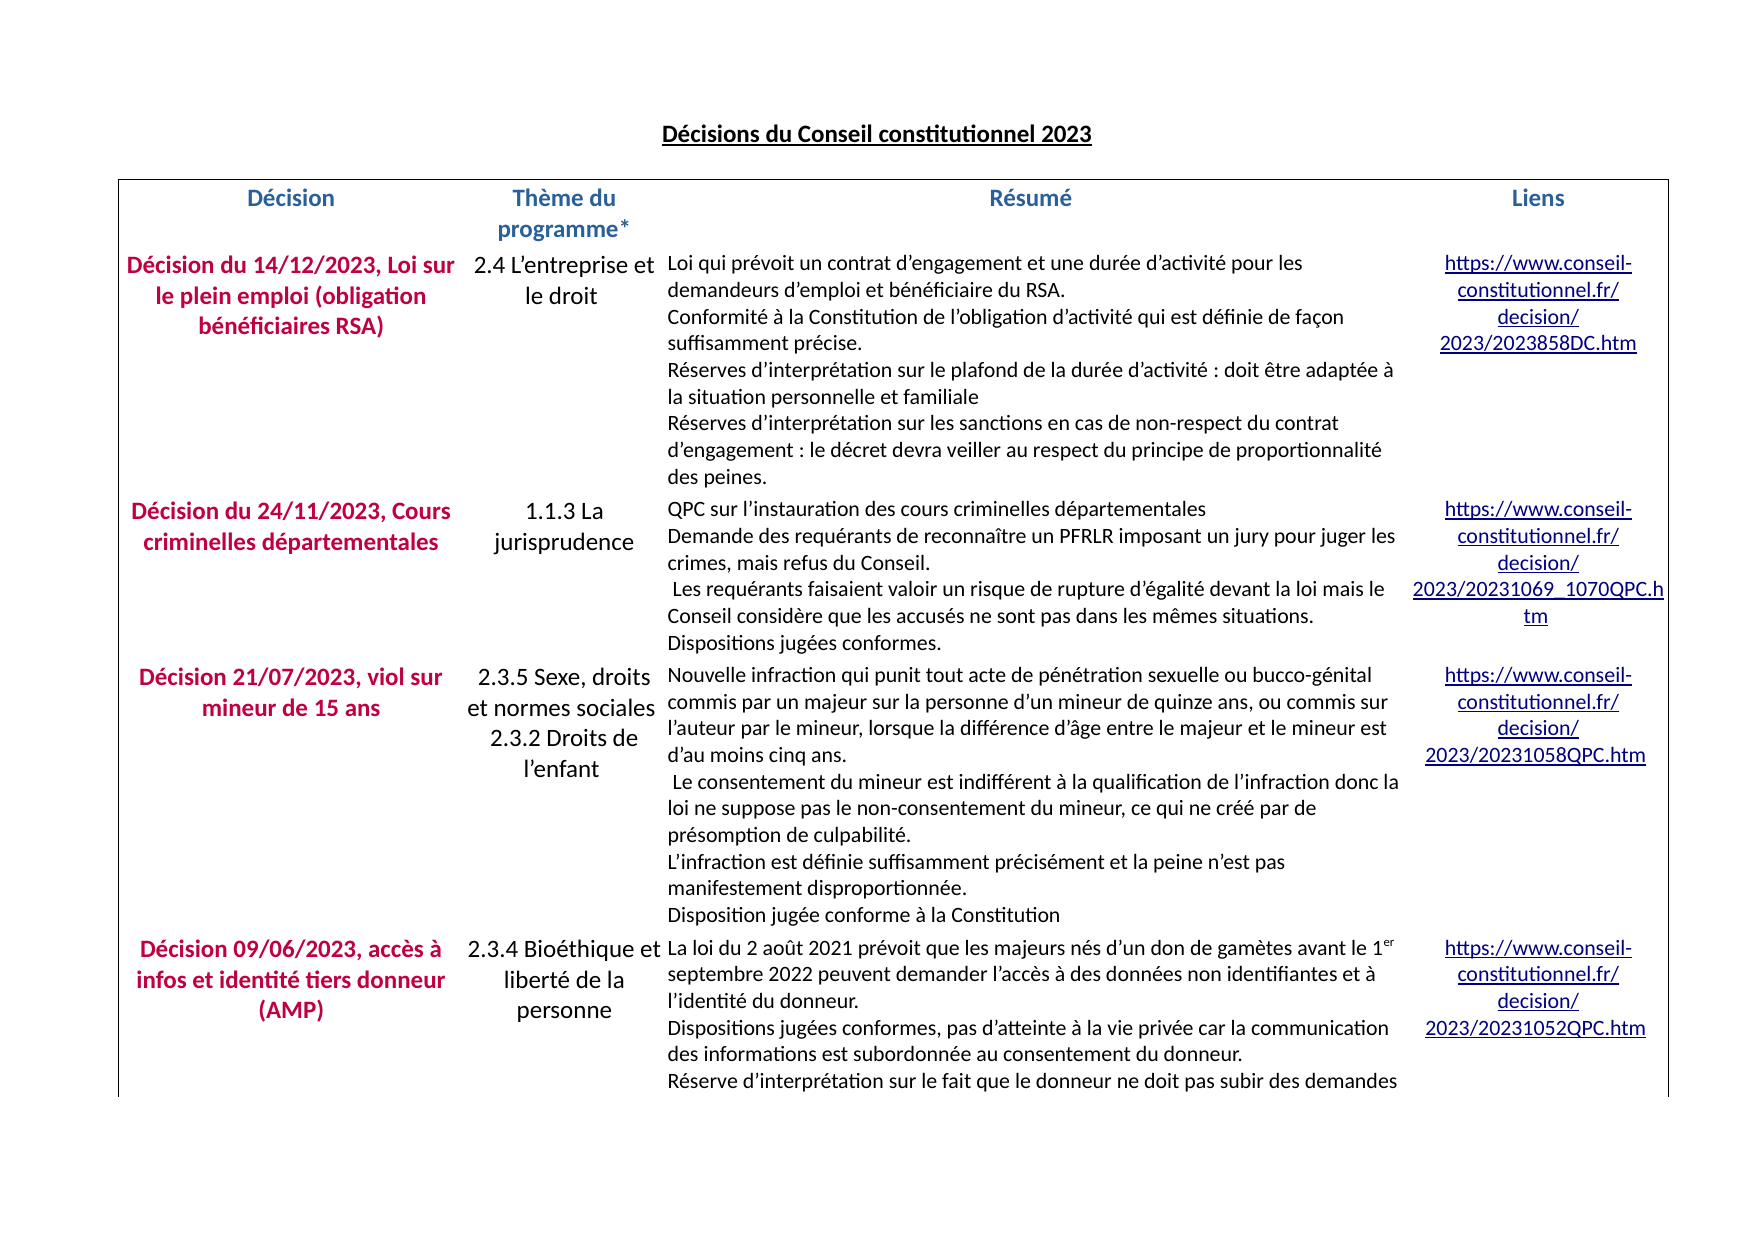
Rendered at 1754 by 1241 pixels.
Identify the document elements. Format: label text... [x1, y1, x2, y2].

table_cell Décision du 24/11/2023, Cours criminelles départementales [119, 493, 464, 658]
table_cell Décision 21/07/2023, viol sur mineur de 15 ans [119, 658, 464, 931]
table_header Thème du programme* [464, 180, 664, 247]
table_header Décision [119, 180, 464, 247]
table_cell https://www.conseil-constitutionnel.fr/decision/2023/20231058QPC.htm [1408, 658, 1668, 931]
table_cell https://www.conseil-constitutionnel.fr/decision/2023/2023858DC.htm [1408, 247, 1668, 492]
table_cell Décision du 14/12/2023, Loi sur le plein emploi (obligation bénéficiaires RSA) [119, 247, 464, 492]
table_cell 2.4 L’entreprise et le droit [464, 247, 664, 492]
table_header Liens [1408, 180, 1668, 247]
table_cell 1.1.3 La jurisprudence [464, 493, 664, 658]
table_cell Loi qui prévoit un contrat d’engagement et une durée d’activité pour les demandeurs d’emploi et bénéficiaire du RSA. Conformité à la Constitution de l’obligation d’activité qui est définie de façon suffisamment précise. Réserves d’interprétation sur le plafond de la durée d’activité : doit être adaptée à la situation personnelle et familiale Réserves d’interprétation sur les sanctions en cas de non-respect du contrat d’engagement : le décret devra veiller au respect du principe de proportionnalité des peines. [665, 247, 1408, 492]
table_cell La loi du 2 août 2021 prévoit que les majeurs nés d’un don de gamètes avant le 1er septembre 2022 peuvent demander l’accès à des données non identifiantes et à l’identité du donneur. Dispositions jugées conformes, pas d’atteinte à la vie privée car la communication des informations est subordonnée au consentement du donneur. Réserve d’interprétation sur le fait que le donneur ne doit pas subir des demandes [665, 931, 1408, 1097]
table_header Résumé [665, 180, 1408, 247]
table_cell Nouvelle infraction qui punit tout acte de pénétration sexuelle ou bucco-génital commis par un majeur sur la personne d’un mineur de quinze ans, ou commis sur l’auteur par le mineur, lorsque la différence d’âge entre le majeur et le mineur est d’au moins cinq ans. Le consentement du mineur est indifférent à la qualification de l’infraction donc la loi ne suppose pas le non-consentement du mineur, ce qui ne créé par de présomption de culpabilité. L’infraction est définie suffisamment précisément et la peine n’est pas manifestement disproportionnée. Disposition jugée conforme à la Constitution [665, 658, 1408, 931]
table_cell Décision 09/06/2023, accès à infos et identité tiers donneur (AMP) [119, 931, 464, 1097]
table_cell 2.3.4 Bioéthique et liberté de la personne [464, 931, 664, 1097]
text Décisions du Conseil constitutionnel 2023 [118, 118, 1636, 149]
table_cell QPC sur l’instauration des cours criminelles départementales Demande des requérants de reconnaître un PFRLR imposant un jury pour juger les crimes, mais refus du Conseil. Les requérants faisaient valoir un risque de rupture d’égalité devant la loi mais le Conseil considère que les accusés ne sont pas dans les mêmes situations. Dispositions jugées conformes. [665, 493, 1408, 658]
table_cell https://www.conseil-constitutionnel.fr/decision/2023/20231069_1070QPC.htm [1408, 493, 1668, 658]
table_cell https://www.conseil-constitutionnel.fr/decision/2023/20231052QPC.htm [1408, 931, 1668, 1097]
table_cell 2.3.5 Sexe, droits et normes sociales 2.3.2 Droits de l’enfant [464, 658, 664, 931]
